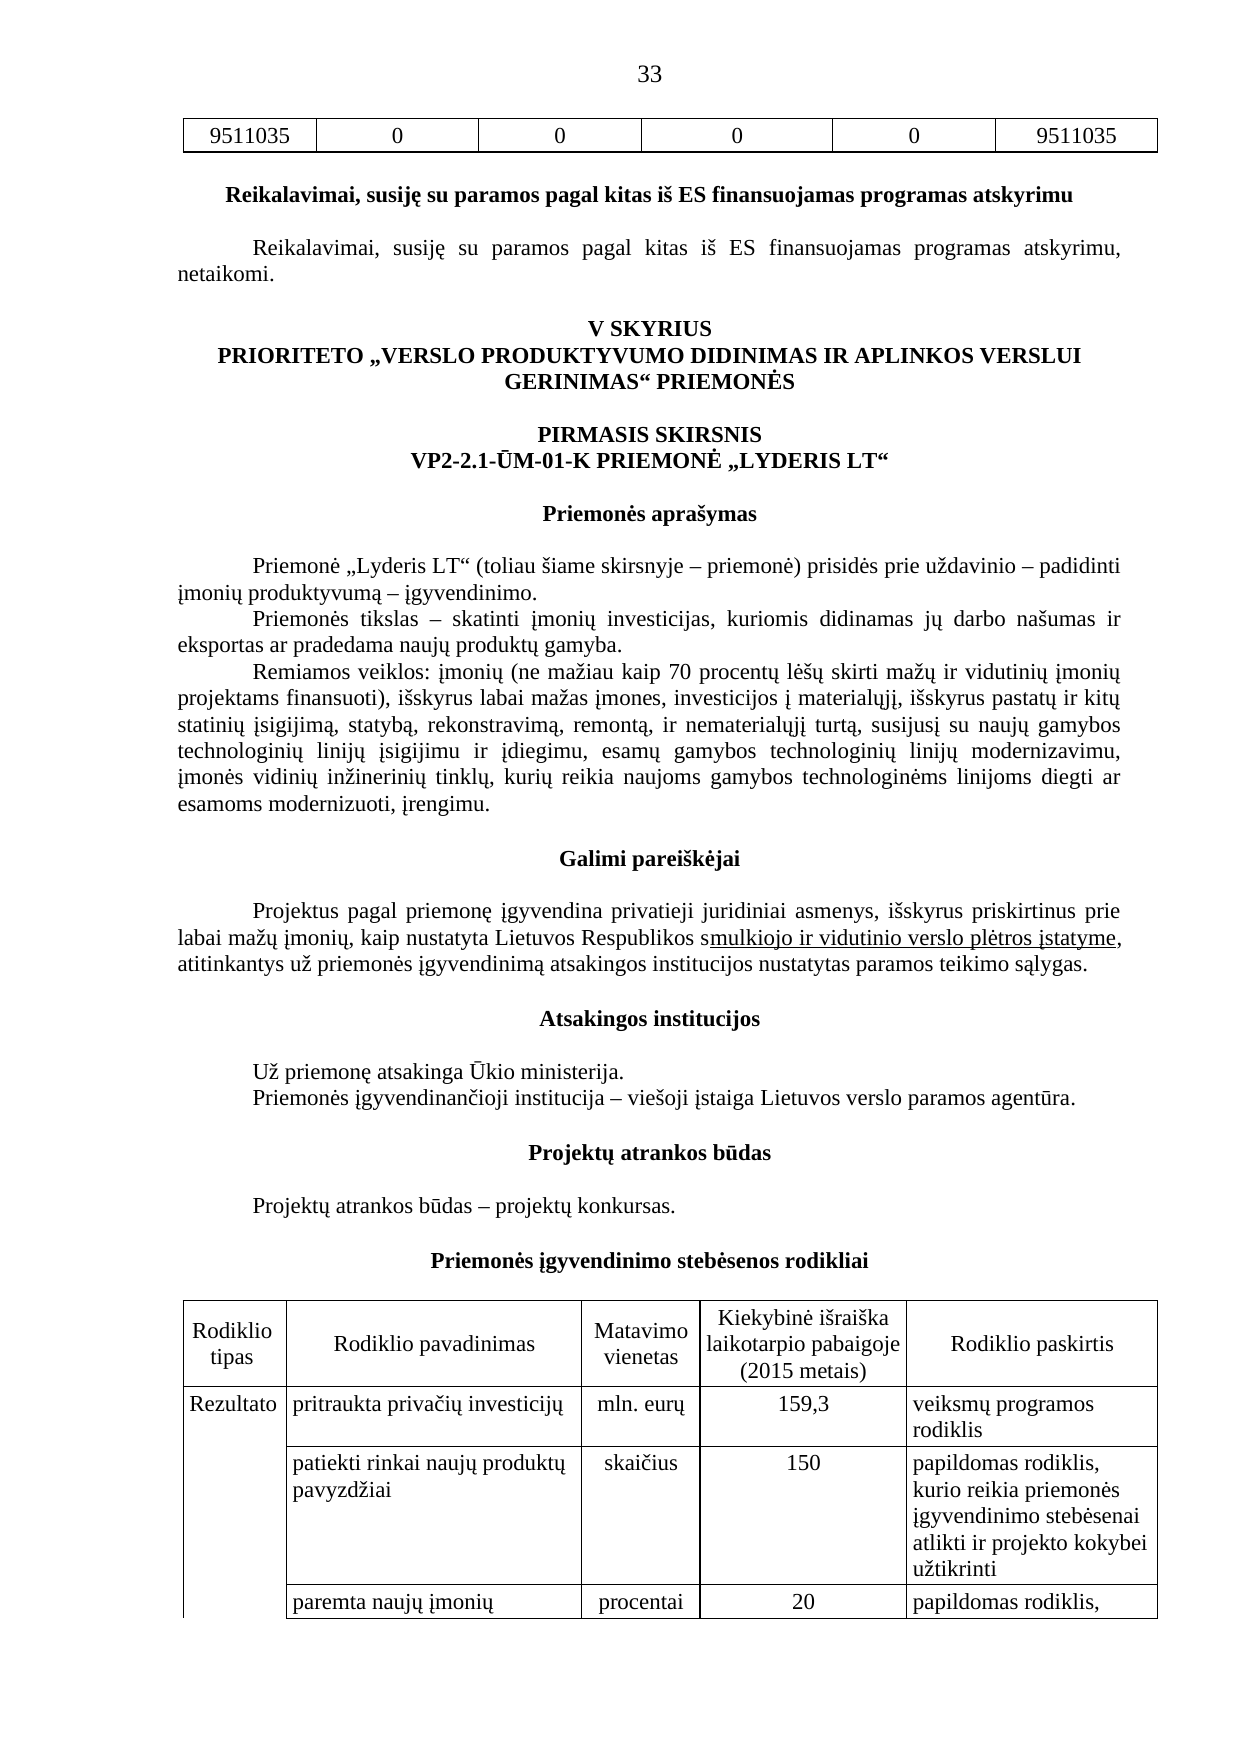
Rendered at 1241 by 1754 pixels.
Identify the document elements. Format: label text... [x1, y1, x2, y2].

text Reikalavimai, susiję su paramos pagal kitas iš ES finansuojamas programas atskyrimu [177, 181, 1122, 207]
text Projektų atrankos būdas [177, 1139, 1122, 1166]
table_cell patiekti rinkai naujų produktų pavyzdžiai [287, 1447, 581, 1584]
table_cell skaičius [582, 1447, 699, 1584]
table_cell procentai [582, 1585, 699, 1617]
table_header Kiekybinė išraiška laikotarpio pabaigoje (2015 metais) [701, 1301, 906, 1386]
table_cell papildomas rodiklis, [907, 1585, 1157, 1617]
table_cell veiksmų programos rodiklis [907, 1387, 1157, 1446]
text Galimi pareiškėjai [177, 845, 1122, 871]
table_cell 0 [317, 119, 478, 151]
table_cell 9511035 [996, 119, 1157, 151]
table_cell 150 [701, 1447, 906, 1584]
table_cell Rezultato [184, 1387, 286, 1617]
table_cell 159,3 [701, 1387, 906, 1446]
table_header Rodiklio pavadinimas [287, 1301, 581, 1386]
text Projektus pagal priemonę įgyvendina privatieji juridiniai asmenys, išskyrus priskirtinus prie labai mažų įmonių, kaip nustatyta Lietuvos Respublikos smulkiojo ir vidutinio verslo plėtros įstatyme, atitinkantys už priemonės įgyvendinimą atsakingos institucijos nustatytas paramos teikimo sąlygas. [177, 897, 1122, 977]
table_header Rodiklio tipas [184, 1301, 286, 1386]
table_cell pritraukta privačių investicijų [287, 1387, 581, 1446]
table_cell 0 [642, 119, 832, 151]
text VP2-2.1-ŪM-01-K priemonė „lyderis LT“ [177, 447, 1122, 473]
table_cell papildomas rodiklis, kurio reikia priemonės įgyvendinimo stebėsenai atlikti ir projekto kokybei užtikrinti [907, 1447, 1157, 1584]
table_header Rodiklio paskirtis [907, 1301, 1157, 1386]
text Reikalavimai, susiję su paramos pagal kitas iš ES finansuojamas programas atskyrimu, netaikomi. [177, 234, 1122, 287]
table_cell paremta naujų įmonių [287, 1585, 581, 1617]
text Priemonės tikslas – skatinti įmonių investicijas, kuriomis didinamas jų darbo našumas ir eksportas ar pradedama naujų produktų gamyba. [177, 605, 1122, 658]
text Už priemonę atsakinga Ūkio ministerija. [177, 1058, 1122, 1084]
table_cell 9511035 [184, 119, 316, 151]
text Priemonės įgyvendinimo stebėsenos rodikliai [177, 1247, 1122, 1274]
text Priemonės įgyvendinančioji institucija – viešoji įstaiga Lietuvos verslo paramos agentūra. [177, 1084, 1122, 1111]
text Remiamos veiklos: įmonių (ne mažiau kaip 70 procentų lėšų skirti mažų ir vidutinių įmonių projektams finansuoti), išskyrus labai mažas įmones, investicijos į materialųjį, išskyrus pastatų ir kitų statinių įsigijimą, statybą, rekonstravimą, remontą, ir nematerialųjį turtą, susijusį su naujų gamybos technologinių linijų įsigijimu ir įdiegimu, esamų gamybos technologinių linijų modernizavimu, įmonės vidinių inžinerinių tinklų, kurių reikia naujoms gamybos technologinėms linijoms diegti ar esamoms modernizuoti, įrengimu. [177, 658, 1122, 816]
text Priemonė „Lyderis LT“ (toliau šiame skirsnyje – priemonė) prisidės prie uždavinio – padidinti įmonių produktyvumą – įgyvendinimo. [177, 552, 1122, 605]
table_cell 20 [701, 1585, 906, 1617]
text PIRMASIS SKIRSNIS [177, 421, 1122, 447]
table_header Matavimo vienetas [582, 1301, 699, 1386]
table_cell 0 [479, 119, 641, 151]
text Projektų atrankos būdas – projektų konkursas. [177, 1192, 1122, 1218]
table_cell mln. eurų [582, 1387, 699, 1446]
text PRIORITETO „VERSLO PRODUKTYVUMO DIDINIMAS IR APLINKOS VERSLUI GERINIMAS“ PRIEMONĖS [177, 342, 1122, 394]
table_cell 0 [833, 119, 995, 151]
text Atsakingos institucijos [177, 1005, 1122, 1032]
text V SKYRIUS [177, 315, 1122, 342]
text Priemonės aprašymas [177, 500, 1122, 526]
